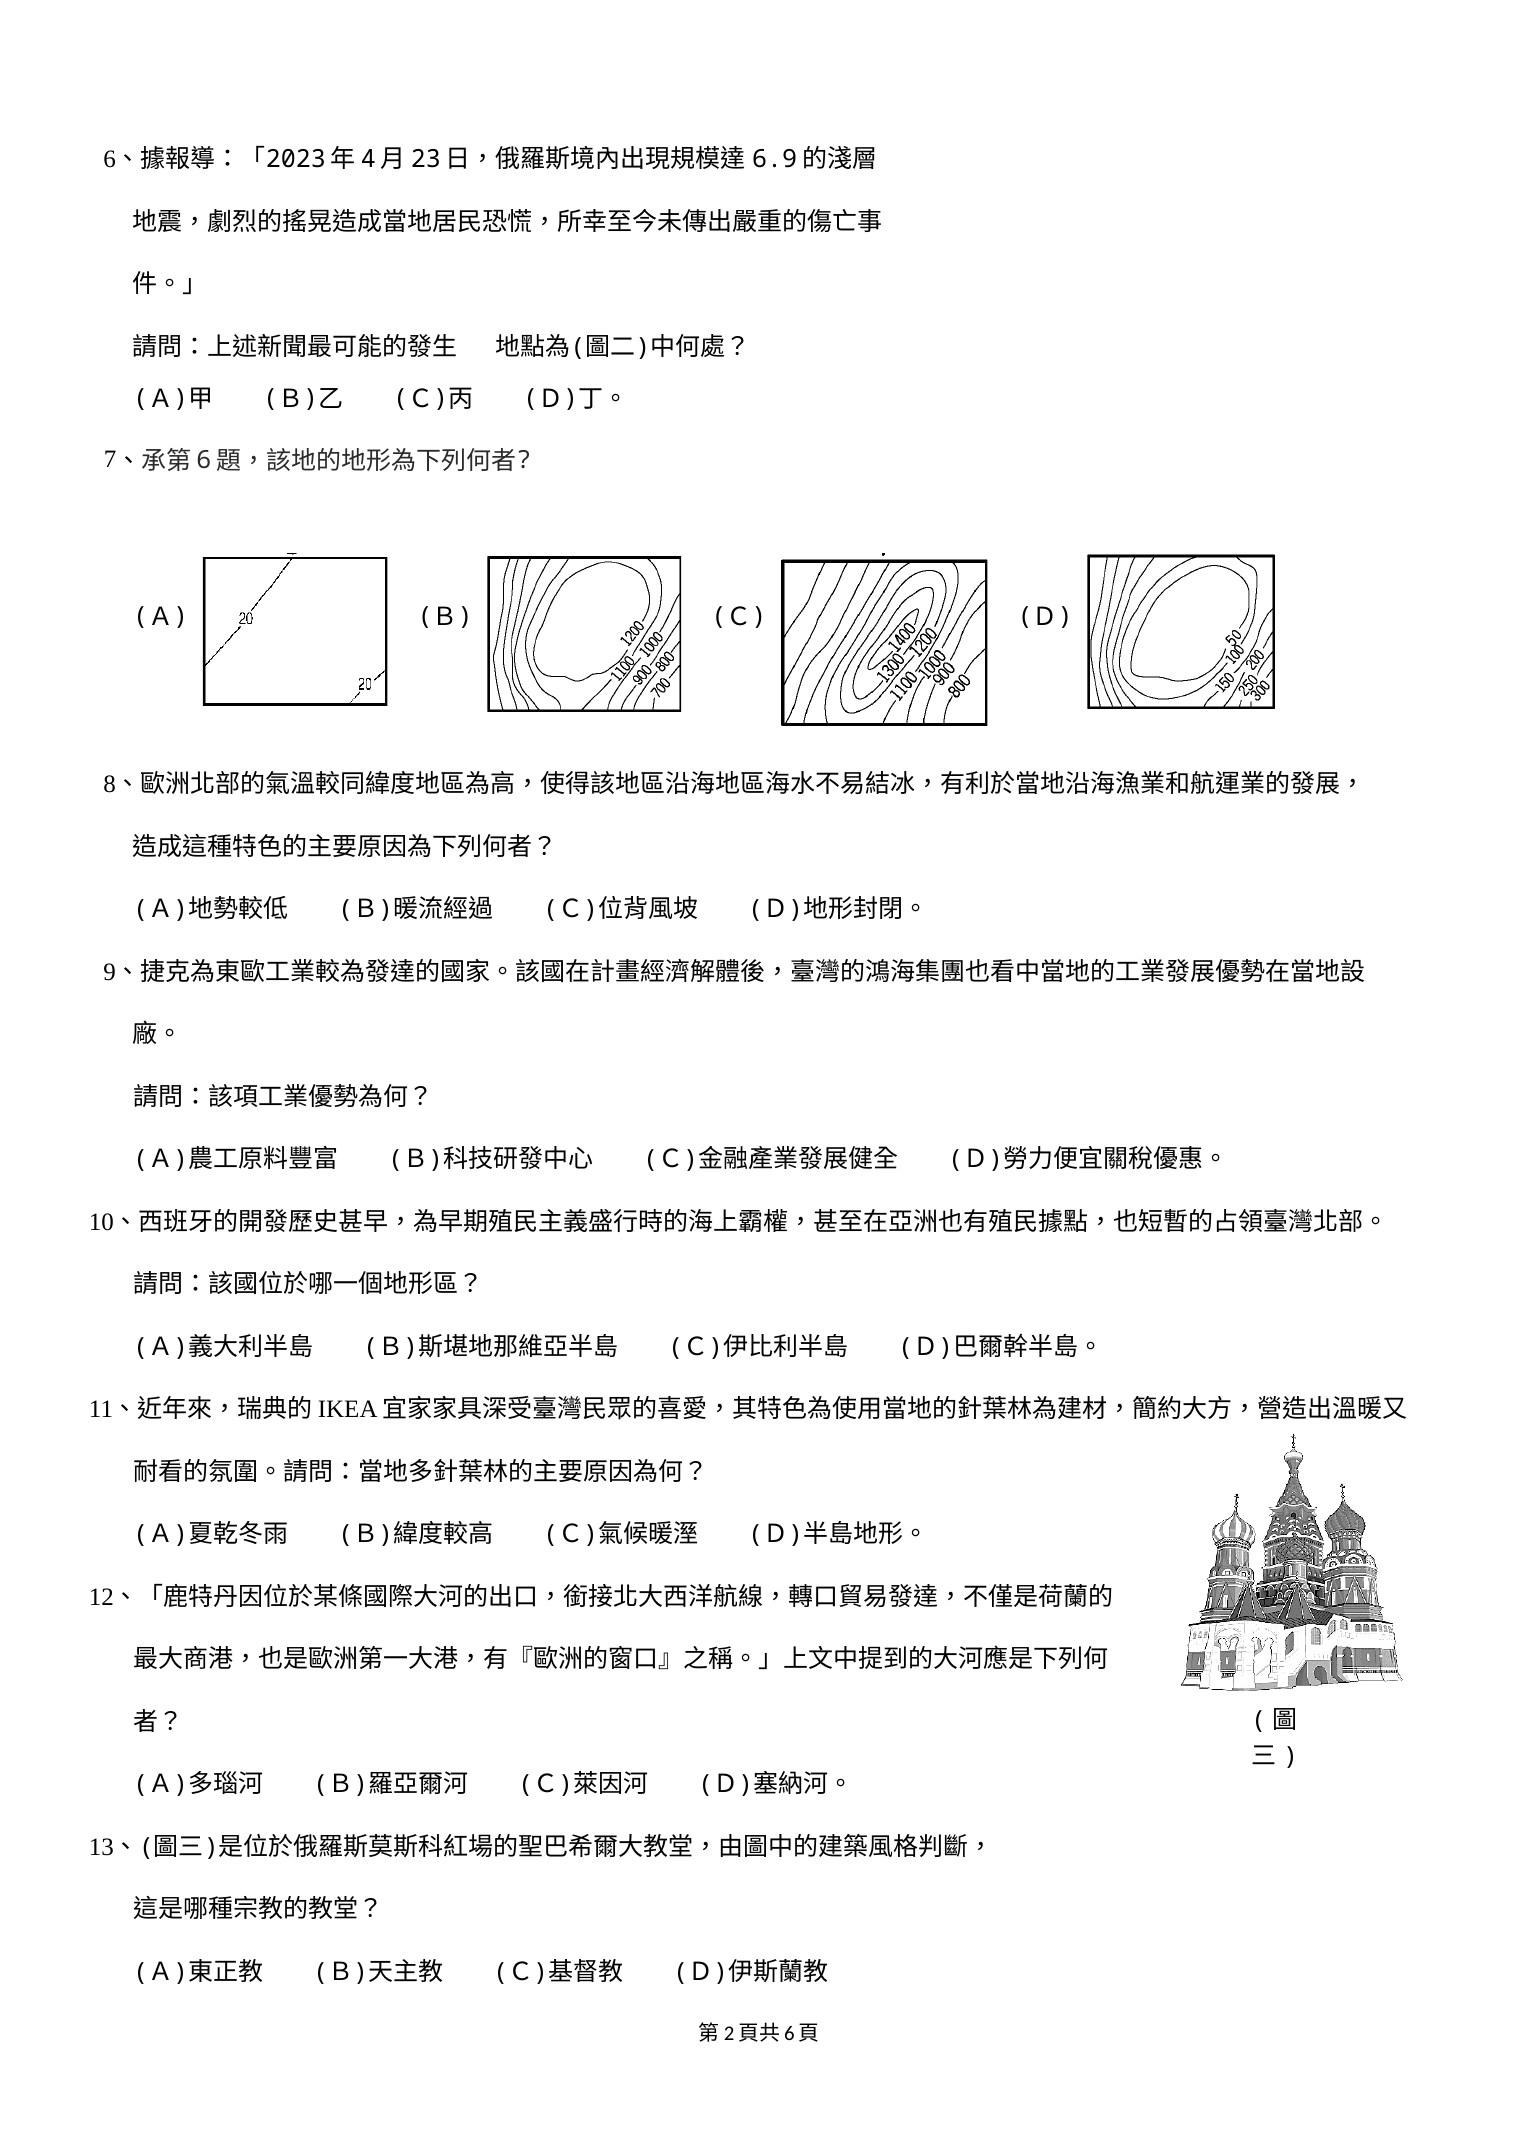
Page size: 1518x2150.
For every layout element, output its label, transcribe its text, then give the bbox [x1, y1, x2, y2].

text 請問：該項工業優勢為何？ [133, 1052, 1429, 1115]
text (Ａ)農工原料豐富 (Ｂ)科技研發中心 (Ｃ)金融產業發展健全 (Ｄ)勞力便宜關稅優惠。 [133, 1115, 1429, 1177]
text 7、承第6題，該地的地形為下列何者? [103, 427, 1429, 490]
text 12、「鹿特丹因位於某條國際大河的出口，銜接北大西洋航線，轉口貿易發達，不僅是荷蘭的最大商港，也是歐洲第一大港，有『歐洲的窗口』之稱。」上文中提到的大河應是下列何者？ [89, 1552, 1122, 1740]
text 8、歐洲北部的氣溫較同緯度地區為高，使得該地區沿海地區海水不易結冰，有利於當地沿海漁業和航運業的發展，造成這種特色的主要原因為下列何者？ [103, 740, 1359, 865]
text [1403, 1490, 1429, 1552]
text (Ａ)義大利半島 (Ｂ)斯堪地那維亞半島 (Ｃ)伊比利半島 (Ｄ)巴爾幹半島。 [133, 1302, 1429, 1365]
text 9、捷克為東歐工業較為發達的國家。該國在計畫經濟解體後，臺灣的鴻海集團也看中當地的工業發展優勢在當地設廠。 [103, 927, 1388, 1052]
text (Ａ)地勢較低 (Ｂ)暖流經過 (Ｃ)位背風坡 (Ｄ)地形封閉。 [133, 865, 1429, 927]
text (Ａ)多瑙河 (Ｂ)羅亞爾河 (Ｃ)萊因河 (Ｄ)塞納河。 [133, 1740, 1429, 1802]
text 10、西班牙的開發歷史甚早，為早期殖民主義盛行時的海上霸權，甚至在亞洲也有殖民據點，也短暫的占領臺灣北部。 [89, 1177, 1429, 1240]
text (Ａ)東正教 (Ｂ)天主教 (Ｃ)基督教 (Ｄ)伊斯蘭教 [133, 1927, 1429, 1990]
text (Ａ)甲 (Ｂ)乙 (Ｃ)丙 (Ｄ)丁。 [133, 365, 1429, 427]
text 13、(圖三)是位於俄羅斯莫斯科紅場的聖巴希爾大教堂，由圖中的建築風格判斷，這是哪種宗教的教堂？ [89, 1802, 989, 1927]
text 請問：該國位於哪一個地形區？ [133, 1240, 1429, 1302]
text (Ａ) (Ｂ) (Ｃ) (Ｄ) [133, 490, 1429, 740]
text (Ａ)夏乾冬雨 (Ｂ)緯度較高 (Ｃ)氣候暖溼 (Ｄ)半島地形。 [133, 1490, 1181, 1552]
text 請問：上述新聞最可能的發生 地點為(圖二)中何處？ [132, 302, 901, 365]
text 6、據報導：「2023年4月23日，俄羅斯境內出現規模達 6.9的淺層地震，劇烈的搖晃造成當地居民恐慌，所幸至今未傳出嚴重的傷亡事件。」 [103, 115, 901, 302]
text 11、近年來，瑞典的IKEA宜家家具深受臺灣民眾的喜愛，其特色為使用當地的針葉林為建材，簡約大方，營造出溫暖又耐看的氛圍。請問：當地多針葉林的主要原因為何？ [89, 1365, 1418, 1490]
